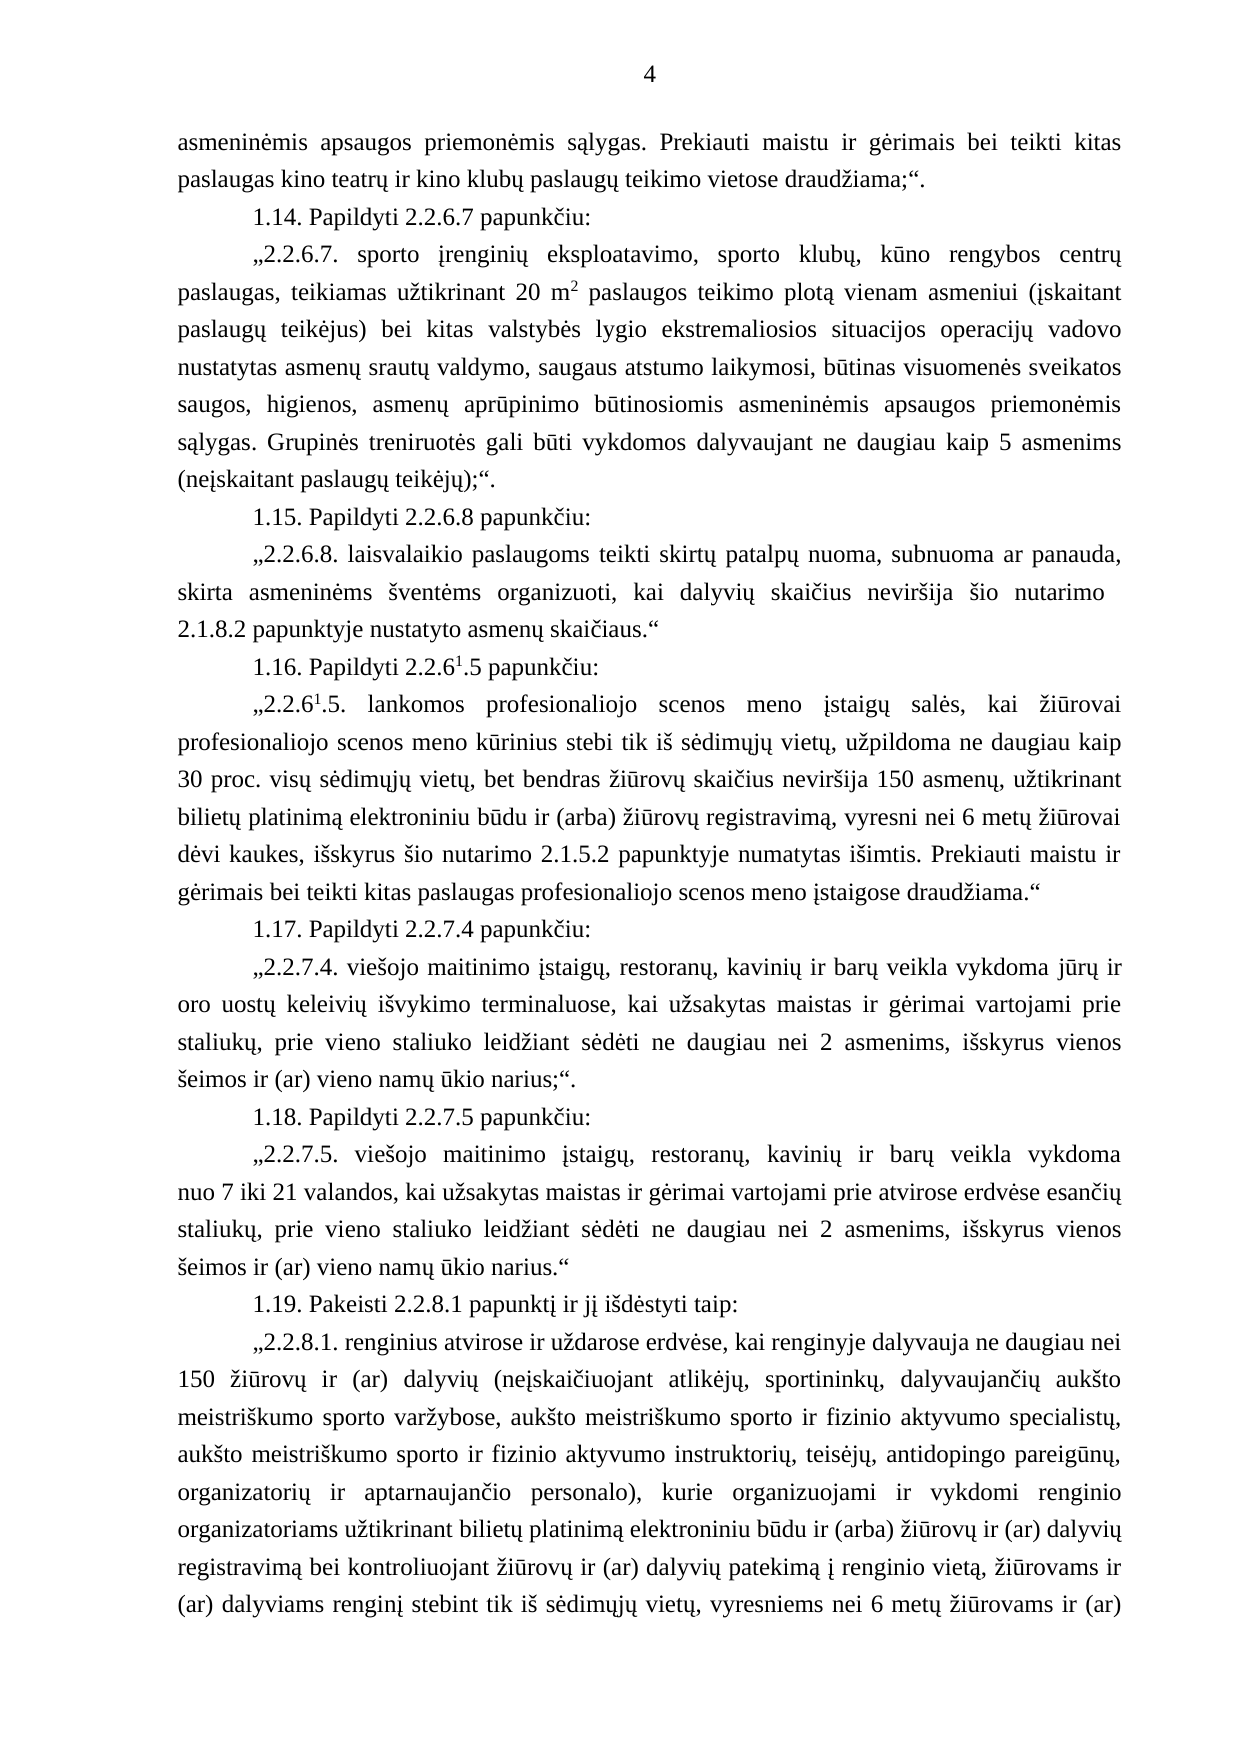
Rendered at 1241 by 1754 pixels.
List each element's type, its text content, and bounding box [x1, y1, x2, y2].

text „2.2.6.8. laisvalaikio paslaugoms teikti skirtų patalpų nuoma, subnuoma ar panauda, skirta asmeninėms šventėms organizuoti, kai dalyvių skaičius neviršija šio nutarimo 2.1.8.2 papunktyje nustatyto asmenų skaičiaus.“ [177, 531, 1122, 643]
text 1.19. Pakeisti 2.2.8.1 papunktį ir jį išdėstyti taip: [177, 1281, 1122, 1318]
text „2.2.7.5. viešojo maitinimo įstaigų, restoranų, kavinių ir barų veikla vykdoma nuo 7 iki 21 valandos, kai užsakytas maistas ir gėrimai vartojami prie atvirose erdvėse esančių staliukų, prie vieno staliuko leidžiant sėdėti ne daugiau nei 2 asmenims, išskyrus vienos šeimos ir (ar) vieno namų ūkio narius.“ [177, 1131, 1122, 1281]
text 1.18. Papildyti 2.2.7.5 papunkčiu: [177, 1093, 1122, 1131]
text 1.15. Papildyti 2.2.6.8 papunkčiu: [177, 493, 1122, 531]
text 1.14. Papildyti 2.2.6.7 papunkčiu: [177, 193, 1122, 231]
text „2.2.7.4. viešojo maitinimo įstaigų, restoranų, kavinių ir barų veikla vykdoma jūrų ir oro uostų keleivių išvykimo terminaluose, kai užsakytas maistas ir gėrimai vartojami prie staliukų, prie vieno staliuko leidžiant sėdėti ne daugiau nei 2 asmenims, išskyrus vienos šeimos ir (ar) vieno namų ūkio narius;“. [177, 943, 1122, 1093]
text asmeninėmis apsaugos priemonėmis sąlygas. Prekiauti maistu ir gėrimais bei teikti kitas paslaugas kino teatrų ir kino klubų paslaugų teikimo vietose draudžiama;“. [177, 118, 1122, 193]
text „2.2.61.5. lankomos profesionaliojo scenos meno įstaigų salės, kai žiūrovai profesionaliojo scenos meno kūrinius stebi tik iš sėdimųjų vietų, užpildoma ne daugiau kaip 30 proc. visų sėdimųjų vietų, bet bendras žiūrovų skaičius neviršija 150 asmenų, užtikrinant bilietų platinimą elektroniniu būdu ir (arba) žiūrovų registravimą, vyresni nei 6 metų žiūrovai dėvi kaukes, išskyrus šio nutarimo 2.1.5.2 papunktyje numatytas išimtis. Prekiauti maistu ir gėrimais bei teikti kitas paslaugas profesionaliojo scenos meno įstaigose draudžiama.“ [177, 681, 1122, 906]
text „2.2.8.1. renginius atvirose ir uždarose erdvėse, kai renginyje dalyvauja ne daugiau nei 150 žiūrovų ir (ar) dalyvių (neįskaičiuojant atlikėjų, sportininkų, dalyvaujančių aukšto meistriškumo sporto varžybose, aukšto meistriškumo sporto ir fizinio aktyvumo specialistų, aukšto meistriškumo sporto ir fizinio aktyvumo instruktorių, teisėjų, antidopingo pareigūnų, organizatorių ir aptarnaujančio personalo), kurie organizuojami ir vykdomi renginio organizatoriams užtikrinant bilietų platinimą elektroniniu būdu ir (arba) žiūrovų ir (ar) dalyvių registravimą bei kontroliuojant žiūrovų ir (ar) dalyvių patekimą į renginio vietą, žiūrovams ir (ar) dalyviams renginį stebint tik iš sėdimųjų vietų, vyresniems nei 6 metų žiūrovams ir (ar) [177, 1318, 1122, 1618]
text 1.16. Papildyti 2.2.61.5 papunkčiu: [177, 643, 1122, 681]
text „2.2.6.7. sporto įrenginių eksploatavimo, sporto klubų, kūno rengybos centrų paslaugas, teikiamas užtikrinant 20 m2 paslaugos teikimo plotą vienam asmeniui (įskaitant paslaugų teikėjus) bei kitas valstybės lygio ekstremaliosios situacijos operacijų vadovo nustatytas asmenų srautų valdymo, saugaus atstumo laikymosi, būtinas visuomenės sveikatos saugos, higienos, asmenų aprūpinimo būtinosiomis asmeninėmis apsaugos priemonėmis sąlygas. Grupinės treniruotės gali būti vykdomos dalyvaujant ne daugiau kaip 5 asmenims (neįskaitant paslaugų teikėjų);“. [177, 231, 1122, 493]
text 1.17. Papildyti 2.2.7.4 papunkčiu: [177, 906, 1122, 943]
